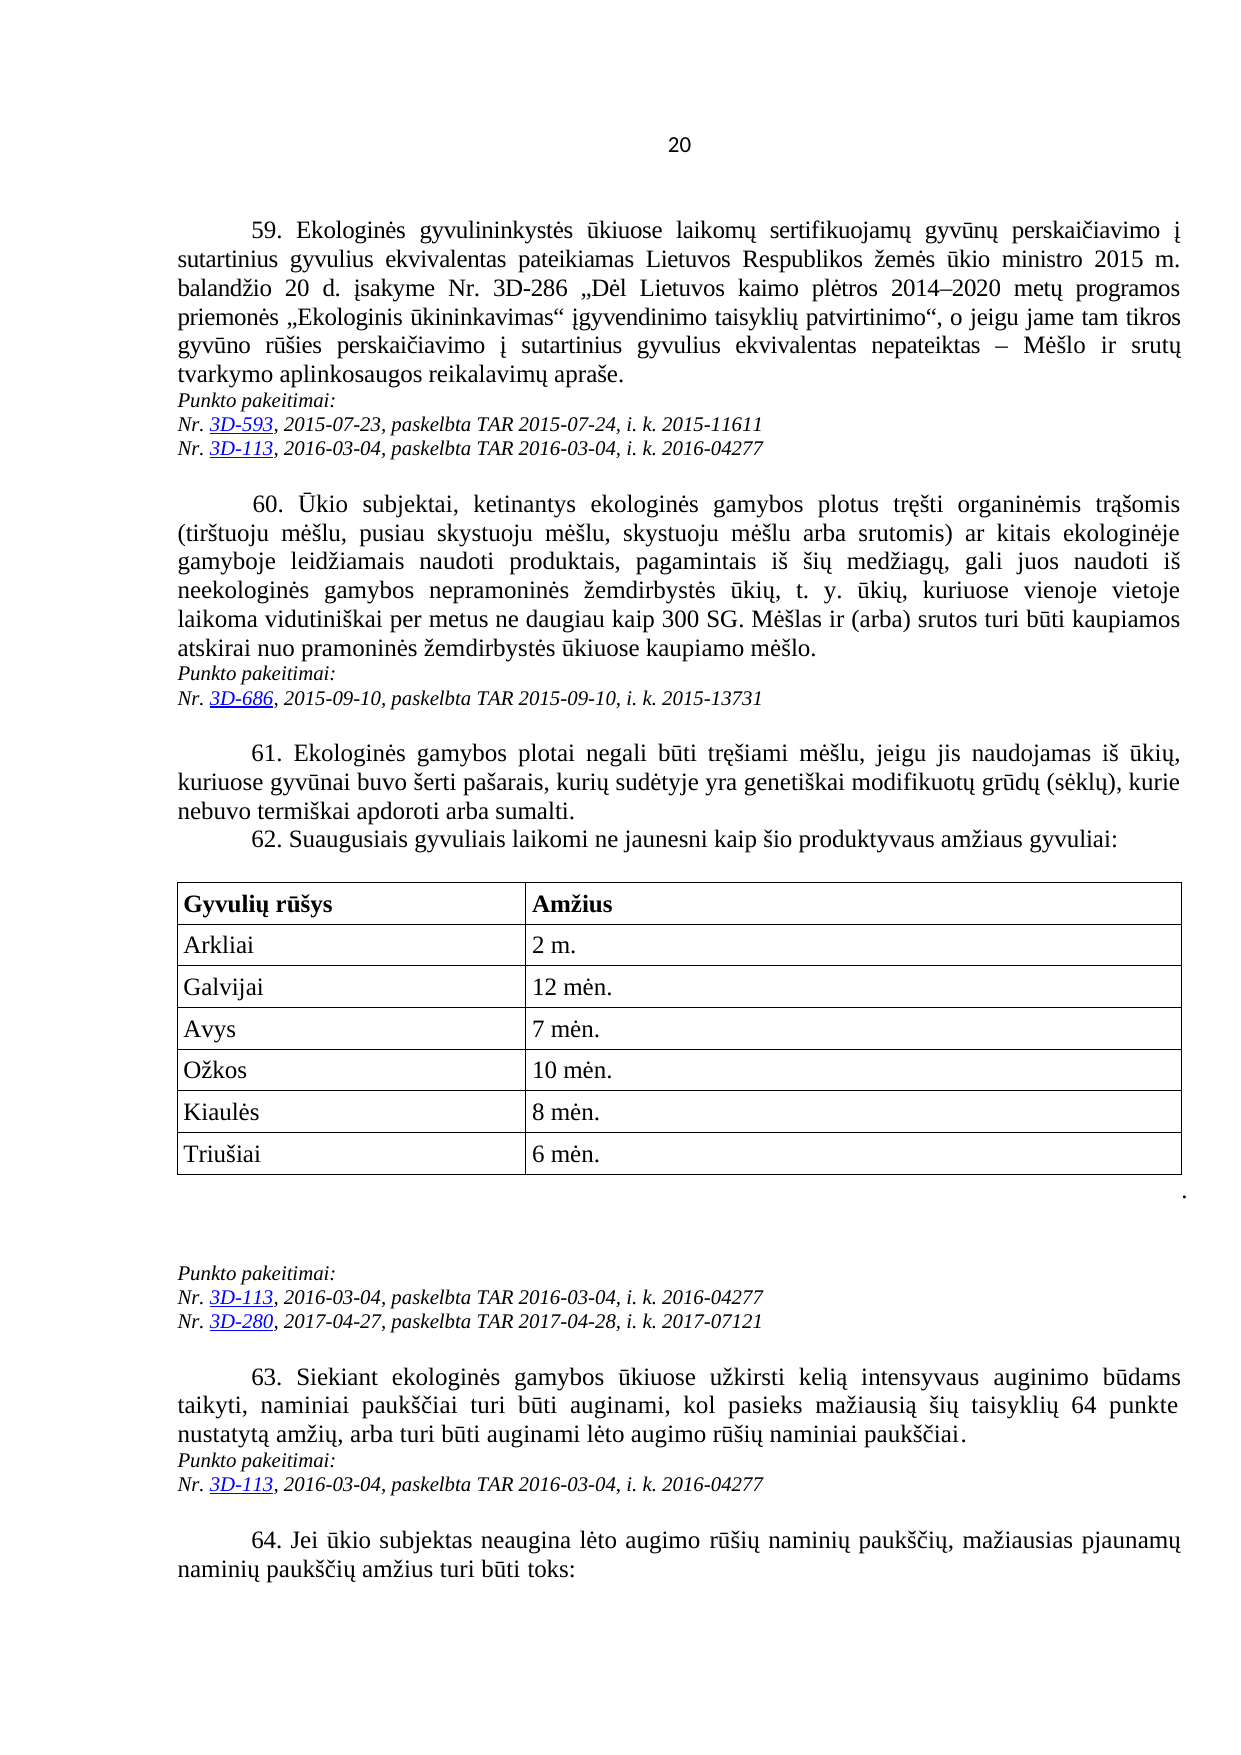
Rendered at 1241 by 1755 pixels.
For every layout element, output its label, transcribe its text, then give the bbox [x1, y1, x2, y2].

text 59. Ekologinės gyvulininkystės ūkiuose laikomų sertifikuojamų gyvūnų perskaičiavimo į sutartinius gyvulius ekvivalentas pateikiamas Lietuvos Respublikos žemės ūkio ministro 2015 m. balandžio 20 d. įsakyme Nr. 3D-286 „Dėl Lietuvos kaimo plėtros 2014–2020 metų programos priemonės „Ekologinis ūkininkavimas“ įgyvendinimo taisyklių patvirtinimo“, o jeigu jame tam tikros gyvūno rūšies perskaičiavimo į sutartinius gyvulius ekvivalentas nepateiktas – Mėšlo ir srutų tvarkymo aplinkosaugos reikalavimų apraše. [177, 215, 1181, 388]
table_cell Galvijai [178, 966, 525, 1007]
text Nr. 3D-686, 2015-09-10, paskelbta TAR 2015-09-10, i. k. 2015-13731 [177, 685, 1181, 709]
table_cell 8 mėn. [526, 1091, 1181, 1132]
table_cell 6 mėn. [526, 1133, 1181, 1174]
text Punkto pakeitimai: [177, 388, 1181, 412]
text Nr. 3D-113, 2016-03-04, paskelbta TAR 2016-03-04, i. k. 2016-04277 [177, 1472, 1181, 1496]
text 61. Ekologinės gamybos plotai negali būti tręšiami mėšlu, jeigu jis naudojamas iš ūkių, kuriuose gyvūnai buvo šerti pašarais, kurių sudėtyje yra genetiškai modifikuotų grūdų (sėklų), kurie nebuvo termiškai apdoroti arba sumalti. [177, 738, 1181, 824]
table_cell 7 mėn. [526, 1008, 1181, 1049]
table_cell 2 m. [526, 925, 1181, 965]
table_cell Avys [178, 1008, 525, 1049]
text Punkto pakeitimai: [177, 1448, 1181, 1472]
text Nr. 3D-113, 2016-03-04, paskelbta TAR 2016-03-04, i. k. 2016-04277 [177, 1285, 1181, 1309]
text . [177, 1175, 1181, 1247]
text Nr. 3D-280, 2017-04-27, paskelbta TAR 2017-04-28, i. k. 2017-07121 [177, 1309, 1181, 1333]
text 60. Ūkio subjektai, ketinantys ekologinės gamybos plotus tręšti organinėmis trąšomis (tirštuoju mėšlu, pusiau skystuoju mėšlu, skystuoju mėšlu arba srutomis) ar kitais ekologinėje gamyboje leidžiamais naudoti produktais, pagamintais iš šių medžiagų, gali juos naudoti iš neekologinės gamybos nepramoninės žemdirbystės ūkių, t. y. ūkių, kuriuose vienoje vietoje laikoma vidutiniškai per metus ne daugiau kaip 300 SG. Mėšlas ir (arba) srutos turi būti kaupiamos atskirai nuo pramoninės žemdirbystės ūkiuose kaupiamo mėšlo. [177, 489, 1181, 661]
table_cell Kiaulės [178, 1091, 525, 1132]
text 62. Suaugusiais gyvuliais laikomi ne jaunesni kaip šio produktyvaus amžiaus gyvuliai: [177, 824, 1181, 853]
text Nr. 3D-593, 2015-07-23, paskelbta TAR 2015-07-24, i. k. 2015-11611 [177, 412, 1181, 436]
table_cell 12 mėn. [526, 966, 1181, 1007]
table_cell Ožkos [178, 1050, 525, 1090]
table_cell 10 mėn. [526, 1050, 1181, 1090]
text 64. Jei ūkio subjektas neaugina lėto augimo rūšių naminių paukščių, mažiausias pjaunamų naminių paukščių amžius turi būti toks: [177, 1525, 1181, 1582]
text Nr. 3D-113, 2016-03-04, paskelbta TAR 2016-03-04, i. k. 2016-04277 [177, 436, 1181, 460]
table_cell Triušiai [178, 1133, 525, 1174]
text Punkto pakeitimai: [177, 1261, 1181, 1285]
text 63. Siekiant ekologinės gamybos ūkiuose užkirsti kelią intensyvaus auginimo būdams taikyti, naminiai paukščiai turi būti auginami, kol pasieks mažiausią šių taisyklių 64 punkte nustatytą amžių, arba turi būti auginami lėto augimo rūšių naminiai paukščiai. [177, 1362, 1181, 1448]
table_header Gyvulių rūšys [178, 883, 525, 924]
text Punkto pakeitimai: [177, 661, 1181, 685]
table_header Amžius [526, 883, 1181, 924]
table_cell Arkliai [178, 925, 525, 965]
